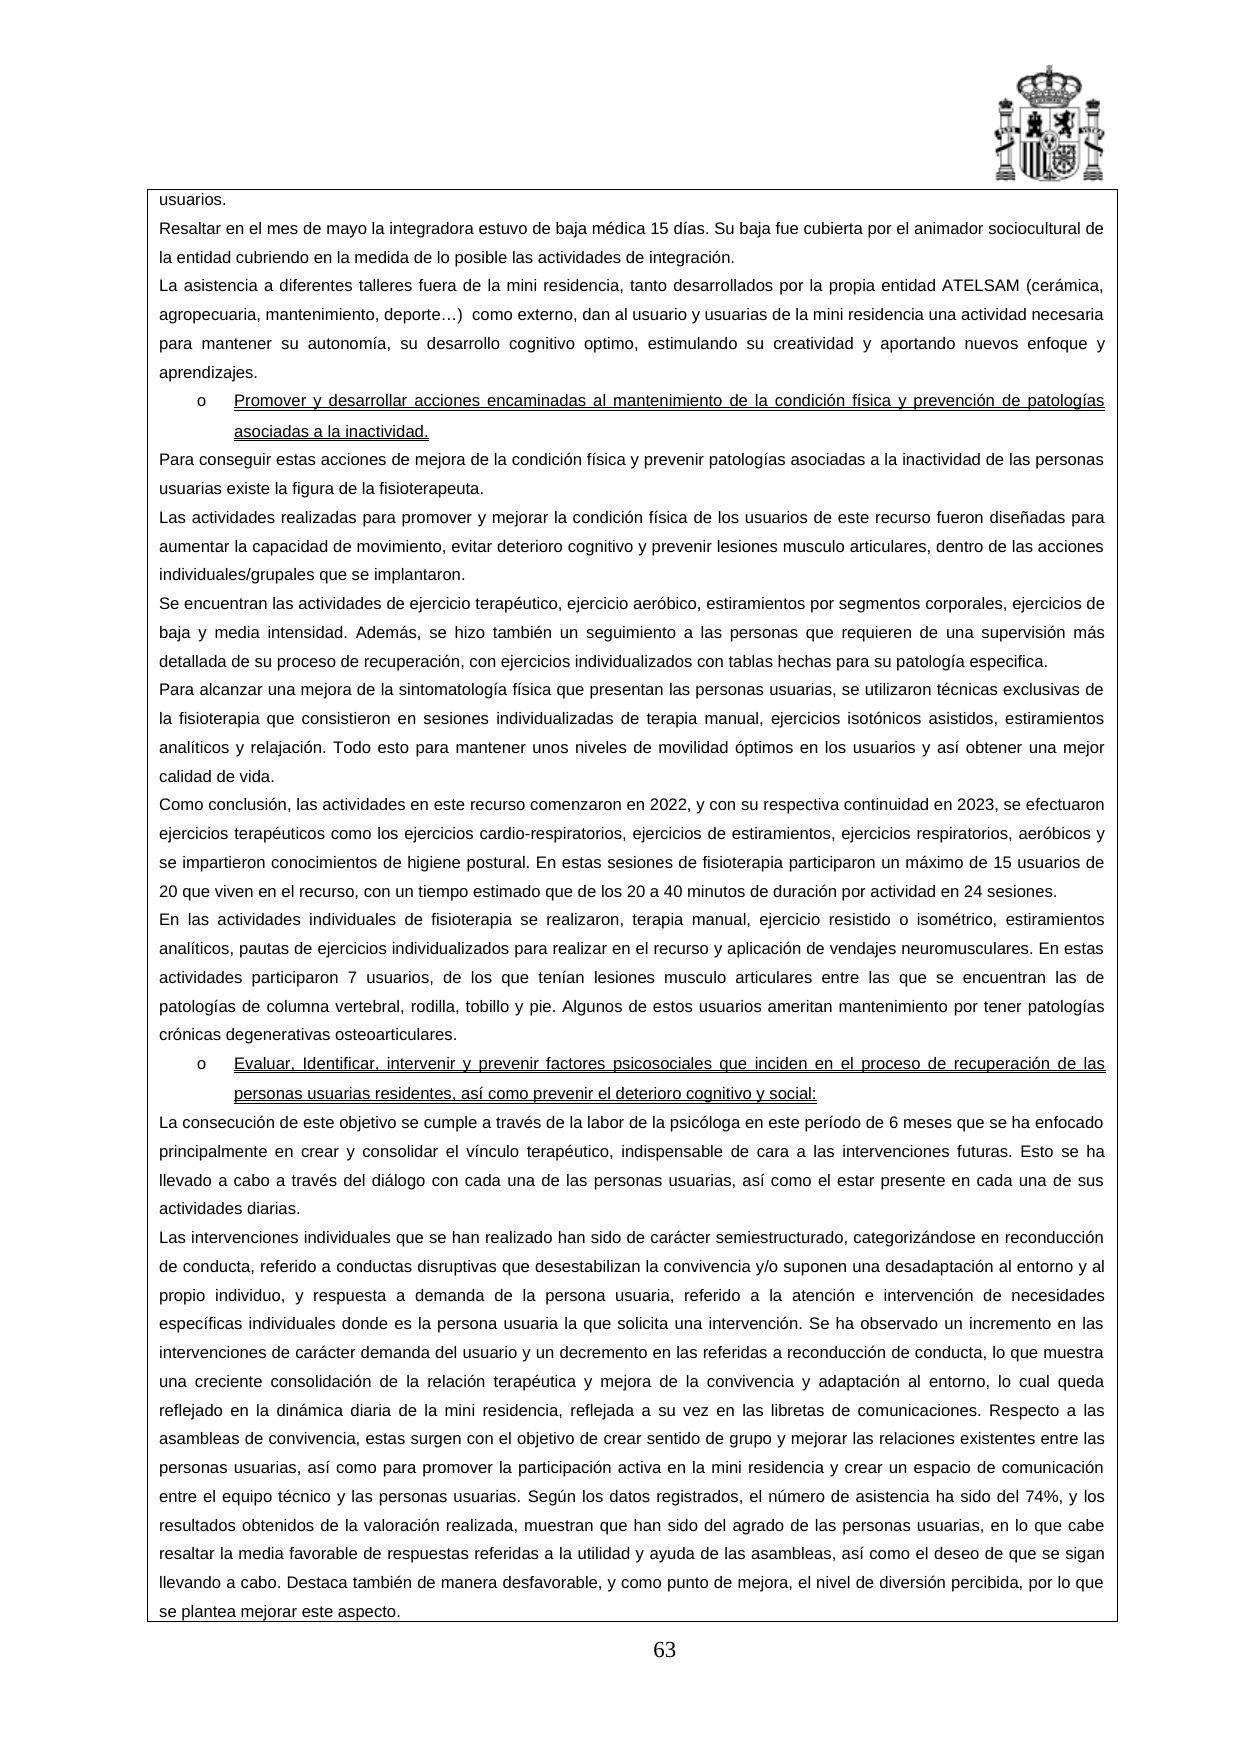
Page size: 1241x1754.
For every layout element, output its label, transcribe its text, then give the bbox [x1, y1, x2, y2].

table_cell usuarios. Resaltar en el mes de mayo la integradora estuvo de baja médica 15 días. Su baja fue cubierta por el animador sociocultural de la entidad cubriendo en la medida de lo posible las actividades de integración. La asistencia a diferentes talleres fuera de la mini residencia, tanto desarrollados por la propia entidad ATELSAM (cerámica, agropecuaria, mantenimiento, deporte…) como externo, dan al usuario y usuarias de la mini residencia una actividad necesaria para mantener su autonomía, su desarrollo cognitivo optimo, estimulando su creatividad y aportando nuevos enfoque y aprendizajes. Promover y desarrollar acciones encaminadas al mantenimiento de la condición física y prevención de patologías asociadas a la inactividad. Para conseguir estas acciones de mejora de la condición física y prevenir patologías asociadas a la inactividad de las personas usuarias existe la figura de la fisioterapeuta. Las actividades realizadas para promover y mejorar la condición física de los usuarios de este recurso fueron diseñadas para aumentar la capacidad de movimiento, evitar deterioro cognitivo y prevenir lesiones musculo articulares, dentro de las acciones individuales/grupales que se implantaron. Se encuentran las actividades de ejercicio terapéutico, ejercicio aeróbico, estiramientos por segmentos corporales, ejercicios de baja y media intensidad. Además, se hizo también un seguimiento a las personas que requieren de una supervisión más detallada de su proceso de recuperación, con ejercicios individualizados con tablas hechas para su patología especifica. Para alcanzar una mejora de la sintomatología física que presentan las personas usuarias, se utilizaron técnicas exclusivas de la fisioterapia que consistieron en sesiones individualizadas de terapia manual, ejercicios isotónicos asistidos, estiramientos analíticos y relajación. Todo esto para mantener unos niveles de movilidad óptimos en los usuarios y así obtener una mejor calidad de vida. Como conclusión, las actividades en este recurso comenzaron en 2022, y con su respectiva continuidad en 2023, se efectuaron ejercicios terapéuticos como los ejercicios cardio-respiratorios, ejercicios de estiramientos, ejercicios respiratorios, aeróbicos y se impartieron conocimientos de higiene postural. En estas sesiones de fisioterapia participaron un máximo de 15 usuarios de 20 que viven en el recurso, con un tiempo estimado que de los 20 a 40 minutos de duración por actividad en 24 sesiones. En las actividades individuales de fisioterapia se realizaron, terapia manual, ejercicio resistido o isométrico, estiramientos analíticos, pautas de ejercicios individualizados para realizar en el recurso y aplicación de vendajes neuromusculares. En estas actividades participaron 7 usuarios, de los que tenían lesiones musculo articulares entre las que se encuentran las de patologías de columna vertebral, rodilla, tobillo y pie. Algunos de estos usuarios ameritan mantenimiento por tener patologías crónicas degenerativas osteoarticulares. Evaluar, Identificar, intervenir y prevenir factores psicosociales que inciden en el proceso de recuperación de las personas usuarias residentes, así como prevenir el deterioro cognitivo y social: La consecución de este objetivo se cumple a través de la labor de la psicóloga en este período de 6 meses que se ha enfocado principalmente en crear y consolidar el vínculo terapéutico, indispensable de cara a las intervenciones futuras. Esto se ha llevado a cabo a través del diálogo con cada una de las personas usuarias, así como el estar presente en cada una de sus actividades diarias. Las intervenciones individuales que se han realizado han sido de carácter semiestructurado, categorizándose en reconducción de conducta, referido a conductas disruptivas que desestabilizan la convivencia y/o suponen una desadaptación al entorno y al propio individuo, y respuesta a demanda de la persona usuaria, referido a la atención e intervención de necesidades específicas individuales donde es la persona usuaria la que solicita una intervención. Se ha observado un incremento en las intervenciones de carácter demanda del usuario y un decremento en las referidas a reconducción de conducta, lo que muestra una creciente consolidación de la relación terapéutica y mejora de la convivencia y adaptación al entorno, lo cual queda reflejado en la dinámica diaria de la mini residencia, reflejada a su vez en las libretas de comunicaciones. Respecto a las asambleas de convivencia, estas surgen con el objetivo de crear sentido de grupo y mejorar las relaciones existentes entre las personas usuarias, así como para promover la participación activa en la mini residencia y crear un espacio de comunicación entre el equipo técnico y las personas usuarias. Según los datos registrados, el número de asistencia ha sido del 74%, y los resultados obtenidos de la valoración realizada, muestran que han sido del agrado de las personas usuarias, en lo que cabe resaltar la media favorable de respuestas referidas a la utilidad y ayuda de las asambleas, así como el deseo de que se sigan llevando a cabo. Destaca también de manera desfavorable, y como punto de mejora, el nivel de diversión percibida, por lo que se plantea mejorar este aspecto. [148, 190, 1117, 1621]
